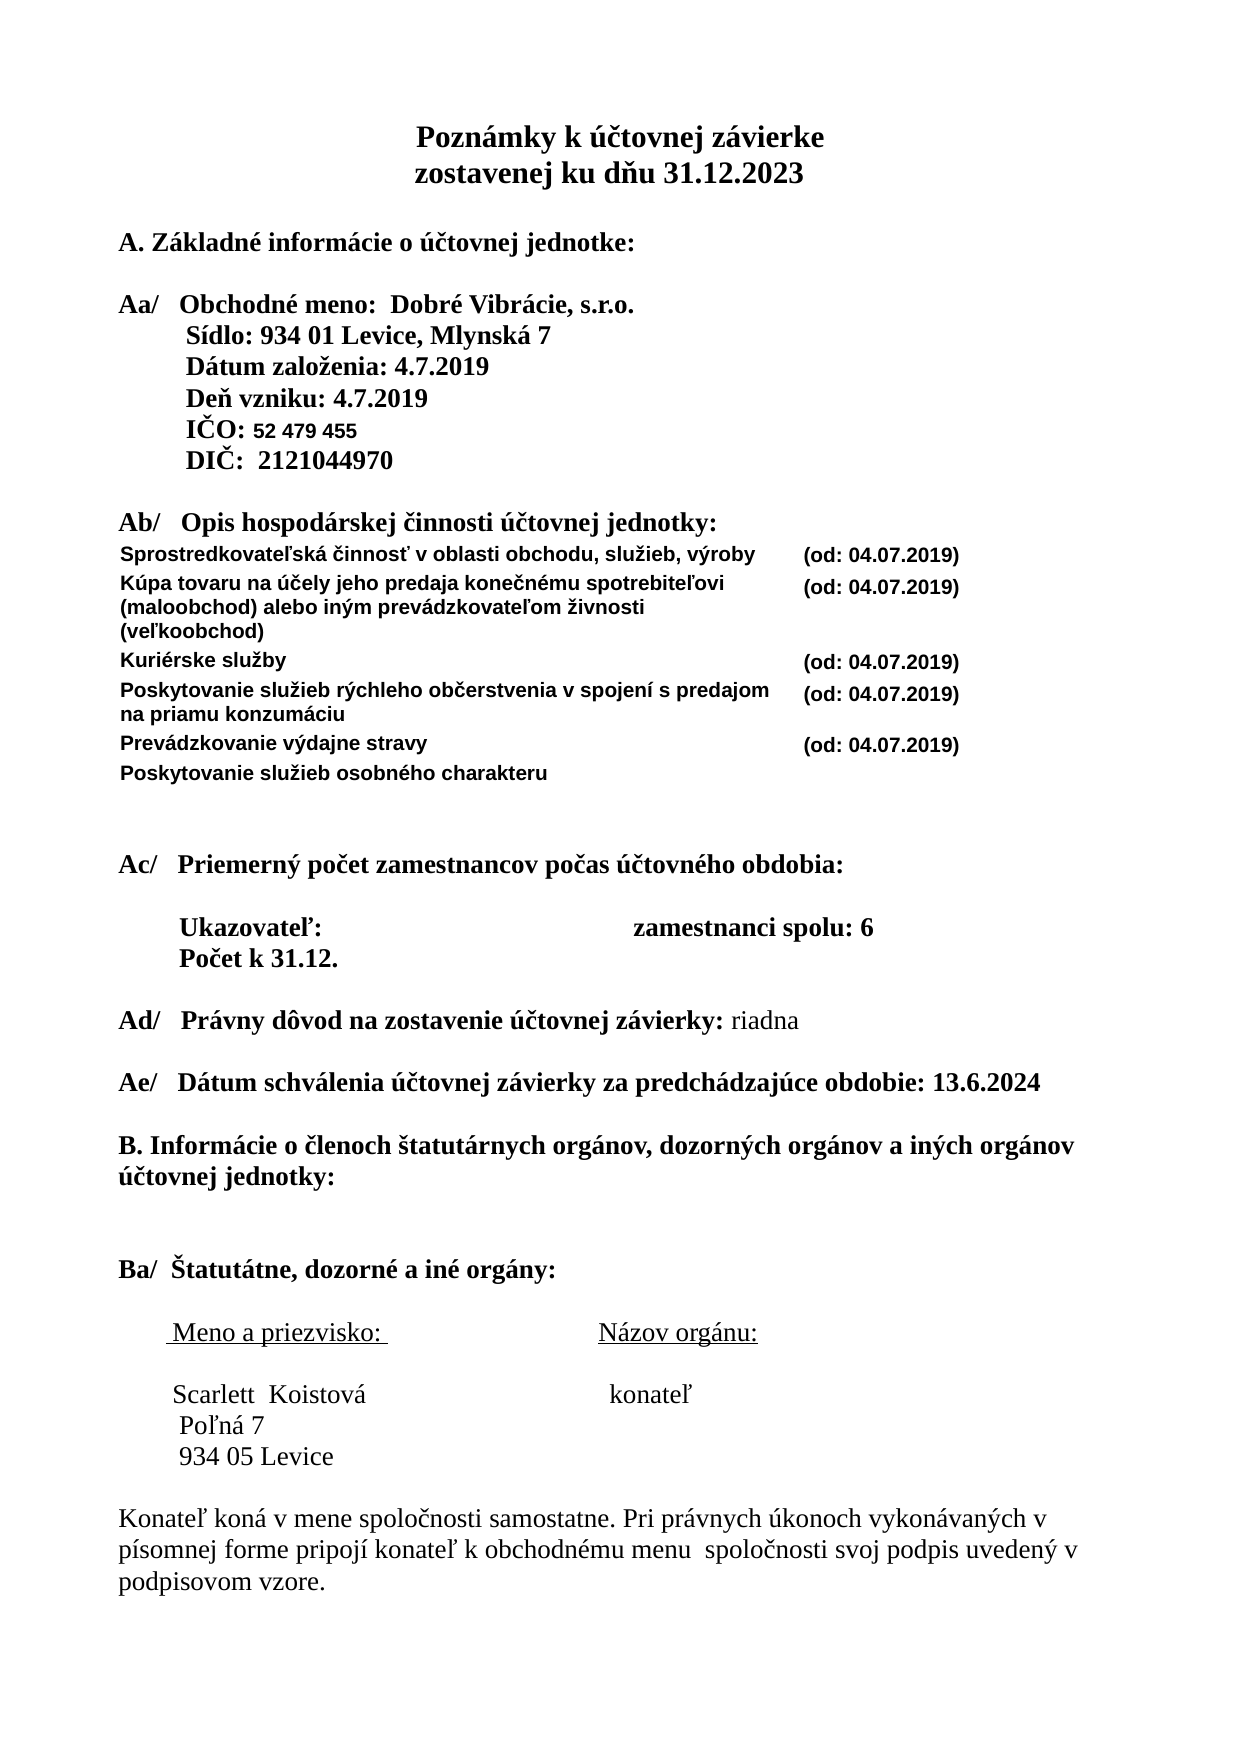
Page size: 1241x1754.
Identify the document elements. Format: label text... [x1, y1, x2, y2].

text Poznámky k účtovnej závierke [118, 118, 1122, 154]
table_header Prevádzkovanie výdajne stravy [118, 727, 789, 759]
text Ba/ Štatutátne, dozorné a iné orgány: [118, 1253, 1122, 1284]
text Ukazovateľ: zamestnanci spolu: 6 [118, 911, 1122, 942]
table_header (od: 04.07.2019) [789, 569, 1122, 644]
text Konateľ koná v mene spoločnosti samostatne. Pri právnych úkonoch vykonávaných v písomnej forme pripojí konateľ k obchodnému menu spoločnosti svoj podpis uvedený v podpisovom vzore. [118, 1502, 1122, 1596]
table_header Kuriérske služby [118, 644, 789, 676]
text Aa/ Obchodné meno: Dobré Vibrácie, s.r.o. [118, 288, 1122, 319]
table_header (od: 04.07.2019) [789, 644, 1122, 676]
text Počet k 31.12. [118, 942, 1122, 973]
table_header (od: 04.07.2019) [789, 727, 1122, 759]
text Meno a priezvisko: Názov orgánu: [118, 1316, 1122, 1347]
table_header Sprostredkovateľská činnosť v oblasti obchodu, služieb, výroby [118, 538, 789, 569]
text Scarlett Koistová konateľ [118, 1378, 1122, 1409]
text Ab/ Opis hospodárskej činnosti účtovnej jednotky: [118, 506, 1122, 537]
table_header (od: 04.07.2019) [789, 676, 1122, 727]
text 934 05 Levice [118, 1440, 1122, 1471]
text DIČ: 2121044970 [118, 444, 1122, 475]
table_header (od: 04.07.2019) [789, 538, 1122, 569]
text Ad/ Právny dôvod na zostavenie účtovnej závierky: riadna [118, 1004, 1122, 1035]
text IČO: 52 479 455 [118, 413, 1122, 444]
text Poľná 7 [118, 1409, 1122, 1440]
table_header Kúpa tovaru na účely jeho predaja konečnému spotrebiteľovi (maloobchod) alebo iným prevádzkovateľom živnosti (veľkoobchod) [118, 569, 789, 644]
text B. Informácie o členoch štatutárnych orgánov, dozorných orgánov a iných orgánov účtovnej jednotky: [118, 1129, 1122, 1191]
table_header Poskytovanie služieb rýchleho občerstvenia v spojení s predajom na priamu konzumáciu [118, 676, 789, 727]
text Deň vzniku: 4.7.2019 [118, 382, 1122, 413]
text A. Základné informácie o účtovnej jednotke: [118, 226, 1122, 257]
text Ac/ Priemerný počet zamestnancov počas účtovného obdobia: [118, 848, 1122, 879]
text Ae/ Dátum schválenia účtovnej závierky za predchádzajúce obdobie: 13.6.2024 [118, 1066, 1122, 1098]
text Sídlo: 934 01 Levice, Mlynská 7 [118, 319, 1122, 351]
table_header Poskytovanie služieb osobného charakteru [118, 759, 1122, 786]
text Dátum založenia: 4.7.2019 [118, 351, 1122, 382]
text zostavenej ku dňu 31.12.2023 [118, 154, 1122, 190]
